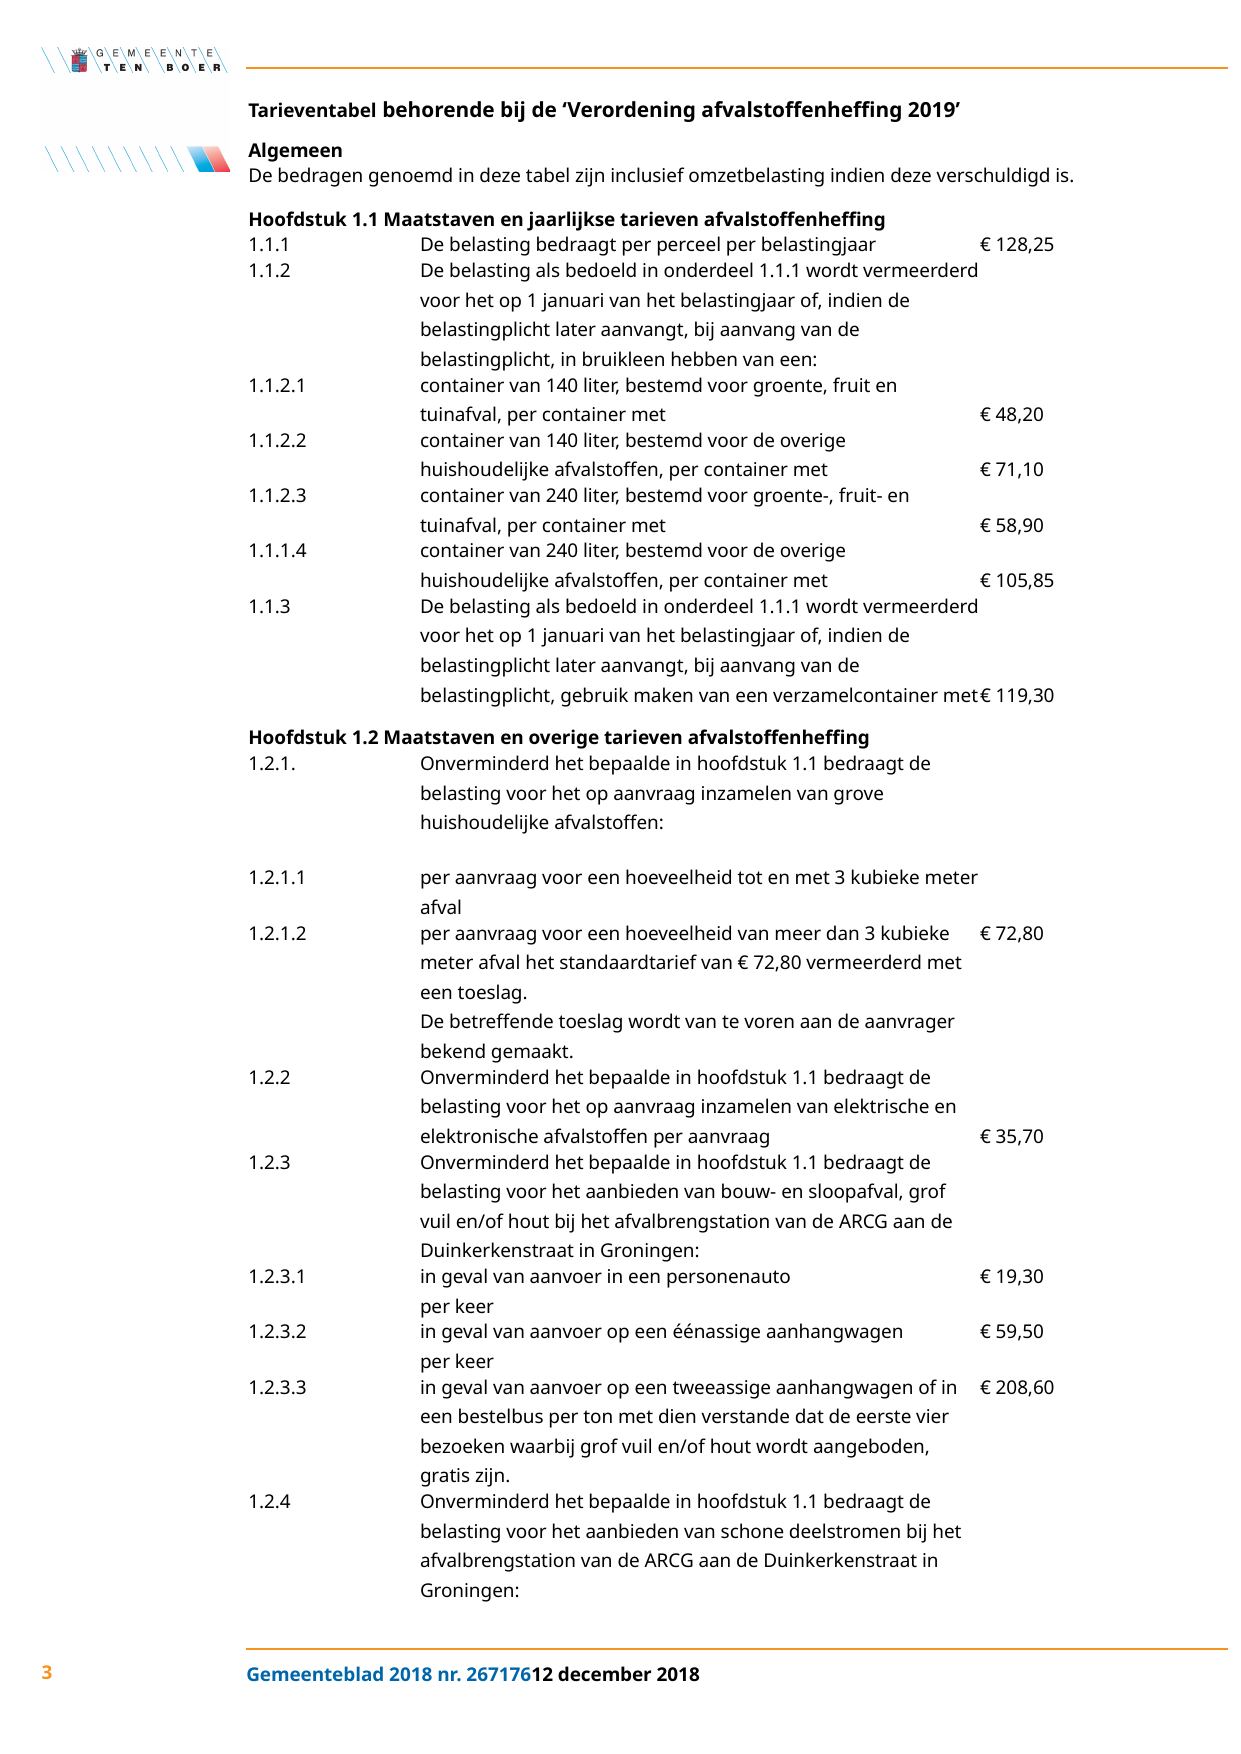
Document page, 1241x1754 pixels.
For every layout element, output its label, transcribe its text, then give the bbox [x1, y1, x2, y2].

table_cell 1.1.2.1 [248, 372, 420, 427]
table_cell € 105,85 [980, 538, 1152, 593]
table_cell De belasting als bedoeld in onderdeel 1.1.1 wordt vermeerderd voor het op 1 januari van het belastingjaar of, indien de belastingplicht later aanvangt, bij aanvang van de belastingplicht, gebruik maken van een verzamelcontainer met [420, 593, 980, 707]
table_cell € 72,80 [980, 920, 1152, 1064]
table_cell € 71,10 [980, 427, 1152, 482]
table_cell [980, 865, 1152, 920]
table_cell 1.2.3.1 [248, 1263, 420, 1319]
table_header € 128,25 [980, 232, 1152, 257]
table_cell 1.1.2.2 [248, 427, 420, 482]
text Hoofdstuk 1.1 Maatstaven en jaarlijkse tarieven afvalstoffenheffing [248, 206, 1152, 231]
table_cell per aanvraag voor een hoeveelheid tot en met 3 kubieke meter afval [420, 865, 980, 920]
table_cell € 208,60 [980, 1374, 1152, 1488]
table_cell 1.1.2 [248, 257, 420, 372]
table_cell 1.1.1.4 [248, 538, 420, 593]
table_cell € 119,30 [980, 593, 1152, 707]
table_cell 1.2.3.2 [248, 1319, 420, 1374]
table_cell container van 240 liter, bestemd voor groente-, fruit- en tuinafval, per container met [420, 483, 980, 538]
table_cell 1.2.3 [248, 1149, 420, 1263]
text Algemeen [248, 137, 1152, 163]
table_cell Onverminderd het bepaalde in hoofdstuk 1.1 bedraagt de belasting voor het aanbieden van schone deelstromen bij het afvalbrengstation van de ARCG aan de Duinkerkenstraat in Groningen: [420, 1489, 980, 1603]
table_cell 1.2.1.1 [248, 865, 420, 920]
text Hoofdstuk 1.2 Maatstaven en overige tarieven afvalstoffenheffing [248, 724, 1152, 750]
table_cell € 48,20 [980, 372, 1152, 427]
table_cell [980, 1489, 1152, 1603]
table_cell in geval van aanvoer op een éénassige aanhangwagen per keer [420, 1319, 980, 1374]
table_cell 1.2.3.3 [248, 1374, 420, 1488]
table_cell 1.1.3 [248, 593, 420, 707]
table_cell in geval van aanvoer op een tweeassige aanhangwagen of in een bestelbus per ton met dien verstande dat de eerste vier bezoeken waarbij grof vuil en/of hout wordt aangeboden, gratis zijn. [420, 1374, 980, 1488]
table_header 1.2.1. [248, 750, 420, 864]
table_header Onverminderd het bepaalde in hoofdstuk 1.1 bedraagt de belasting voor het op aanvraag inzamelen van grove huishoudelijke afvalstoffen: [420, 750, 980, 864]
table_cell 1.2.2 [248, 1064, 420, 1149]
table_header [980, 750, 1152, 864]
table_cell 1.1.2.3 [248, 483, 420, 538]
table_cell in geval van aanvoer in een personenauto per keer [420, 1263, 980, 1319]
picture [41, 47, 231, 172]
table_cell 1.2.4 [248, 1489, 420, 1603]
table_cell De belasting als bedoeld in onderdeel 1.1.1 wordt vermeerderd voor het op 1 januari van het belastingjaar of, indien de belastingplicht later aanvangt, bij aanvang van de belastingplicht, in bruikleen hebben van een: [420, 257, 980, 372]
table_cell € 19,30 [980, 1263, 1152, 1319]
table_cell container van 140 liter, bestemd voor groente, fruit en tuinafval, per container met [420, 372, 980, 427]
table_cell Onverminderd het bepaalde in hoofdstuk 1.1 bedraagt de belasting voor het aanbieden van bouw- en sloopafval, grof vuil en/of hout bij het afvalbrengstation van de ARCG aan de Duinkerkenstraat in Groningen: [420, 1149, 980, 1263]
table_cell [980, 1149, 1152, 1263]
table_header De belasting bedraagt per perceel per belastingjaar [420, 232, 980, 257]
table_header 1.1.1 [248, 232, 420, 257]
table_cell per aanvraag voor een hoeveelheid van meer dan 3 kubieke meter afval het standaardtarief van € 72,80 vermeerderd met een toeslag. De betreffende toeslag wordt van te voren aan de aanvrager bekend gemaakt. [420, 920, 980, 1064]
table_cell container van 240 liter, bestemd voor de overige huishoudelijke afvalstoffen, per container met [420, 538, 980, 593]
table_cell Onverminderd het bepaalde in hoofdstuk 1.1 bedraagt de belasting voor het op aanvraag inzamelen van elektrische en elektronische afvalstoffen per aanvraag [420, 1064, 980, 1149]
table_cell container van 140 liter, bestemd voor de overige huishoudelijke afvalstoffen, per container met [420, 427, 980, 482]
text Tarieventabel behorende bij de ‘Verordening afvalstoffenheffing 2019’ [248, 95, 1152, 123]
text De bedragen genoemd in deze tabel zijn inclusief omzetbelasting indien deze verschuldigd is. [248, 163, 1152, 188]
table_cell [980, 257, 1152, 372]
table_cell € 35,70 [980, 1064, 1152, 1149]
table_cell € 58,90 [980, 483, 1152, 538]
table_cell € 59,50 [980, 1319, 1152, 1374]
table_cell 1.2.1.2 [248, 920, 420, 1064]
